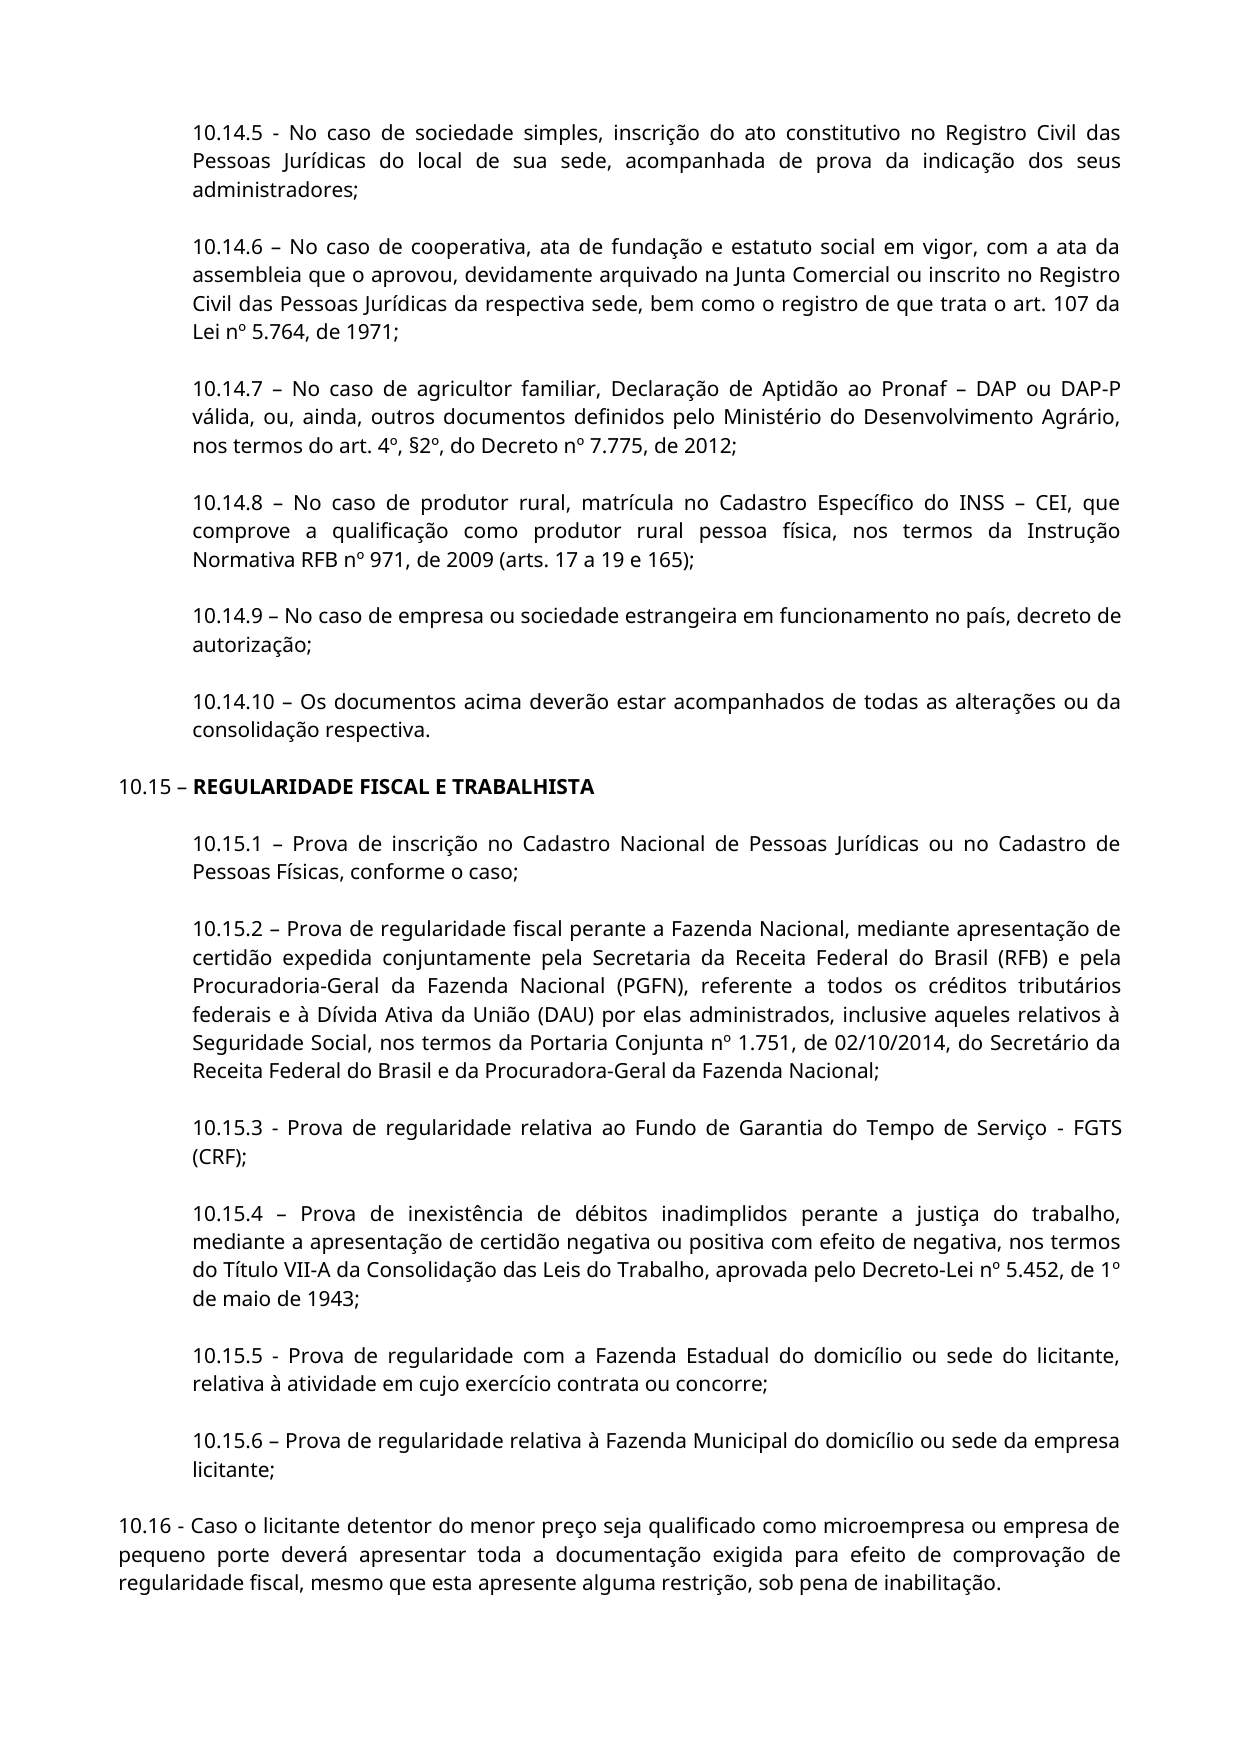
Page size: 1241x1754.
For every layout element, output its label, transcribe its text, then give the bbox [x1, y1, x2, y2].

list 10.14.10 – Os documentos acima deverão estar acompanhados de todas as alterações ou da consolidação respectiva. [192, 687, 1122, 744]
text 10.15 – REGULARIDADE FISCAL E TRABALHISTA [118, 772, 1122, 801]
text 10.15.3 - Prova de regularidade relativa ao Fundo de Garantia do Tempo de Serviço - FGTS (CRF); [192, 1113, 1122, 1170]
text 10.15.4 – Prova de inexistência de débitos inadimplidos perante a justiça do trabalho, mediante a apresentação de certidão negativa ou positiva com efeito de negativa, nos termos do Título VII-A da Consolidação das Leis do Trabalho, aprovada pelo Decreto-Lei nº 5.452, de 1º de maio de 1943; [192, 1199, 1122, 1312]
text 10.15.2 – Prova de regularidade fiscal perante a Fazenda Nacional, mediante apresentação de certidão expedida conjuntamente pela Secretaria da Receita Federal do Brasil (RFB) e pela Procuradoria-Geral da Fazenda Nacional (PGFN), referente a todos os créditos tributários federais e à Dívida Ativa da União (DAU) por elas administrados, inclusive aqueles relativos à Seguridade Social, nos termos da Portaria Conjunta nº 1.751, de 02/10/2014, do Secretário da Receita Federal do Brasil e da Procuradora-Geral da Fazenda Nacional; [192, 914, 1122, 1085]
text 10.16 - Caso o licitante detentor do menor preço seja qualificado como microempresa ou empresa de pequeno porte deverá apresentar toda a documentação exigida para efeito de comprovação de regularidade fiscal, mesmo que esta apresente alguma restrição, sob pena de inabilitação. [118, 1512, 1122, 1597]
list 10.14.8 – No caso de produtor rural, matrícula no Cadastro Específico do INSS – CEI, que comprove a qualificação como produtor rural pessoa física, nos termos da Instrução Normativa RFB nº 971, de 2009 (arts. 17 a 19 e 165); [192, 488, 1122, 573]
list 10.14.6 – No caso de cooperativa, ata de fundação e estatuto social em vigor, com a ata da assembleia que o aprovou, devidamente arquivado na Junta Comercial ou inscrito no Registro Civil das Pessoas Jurídicas da respectiva sede, bem como o registro de que trata o art. 107 da Lei nº 5.764, de 1971; [192, 232, 1122, 346]
list 10.14.5 - No caso de sociedade simples, inscrição do ato constitutivo no Registro Civil das Pessoas Jurídicas do local de sua sede, acompanhada de prova da indicação dos seus administradores; [192, 118, 1122, 203]
list 10.14.7 – No caso de agricultor familiar, Declaração de Aptidão ao Pronaf – DAP ou DAP-P válida, ou, ainda, outros documentos definidos pelo Ministério do Desenvolvimento Agrário, nos termos do art. 4º, §2º, do Decreto nº 7.775, de 2012; [192, 374, 1122, 459]
text 10.15.1 – Prova de inscrição no Cadastro Nacional de Pessoas Jurídicas ou no Cadastro de Pessoas Físicas, conforme o caso; [192, 829, 1122, 886]
list 10.14.9 – No caso de empresa ou sociedade estrangeira em funcionamento no país, decreto de autorização; [192, 602, 1122, 658]
text 10.15.6 – Prova de regularidade relativa à Fazenda Municipal do domicílio ou sede da empresa licitante; [192, 1426, 1122, 1483]
text 10.15.5 - Prova de regularidade com a Fazenda Estadual do domicílio ou sede do licitante, relativa à atividade em cujo exercício contrata ou concorre; [192, 1341, 1122, 1398]
